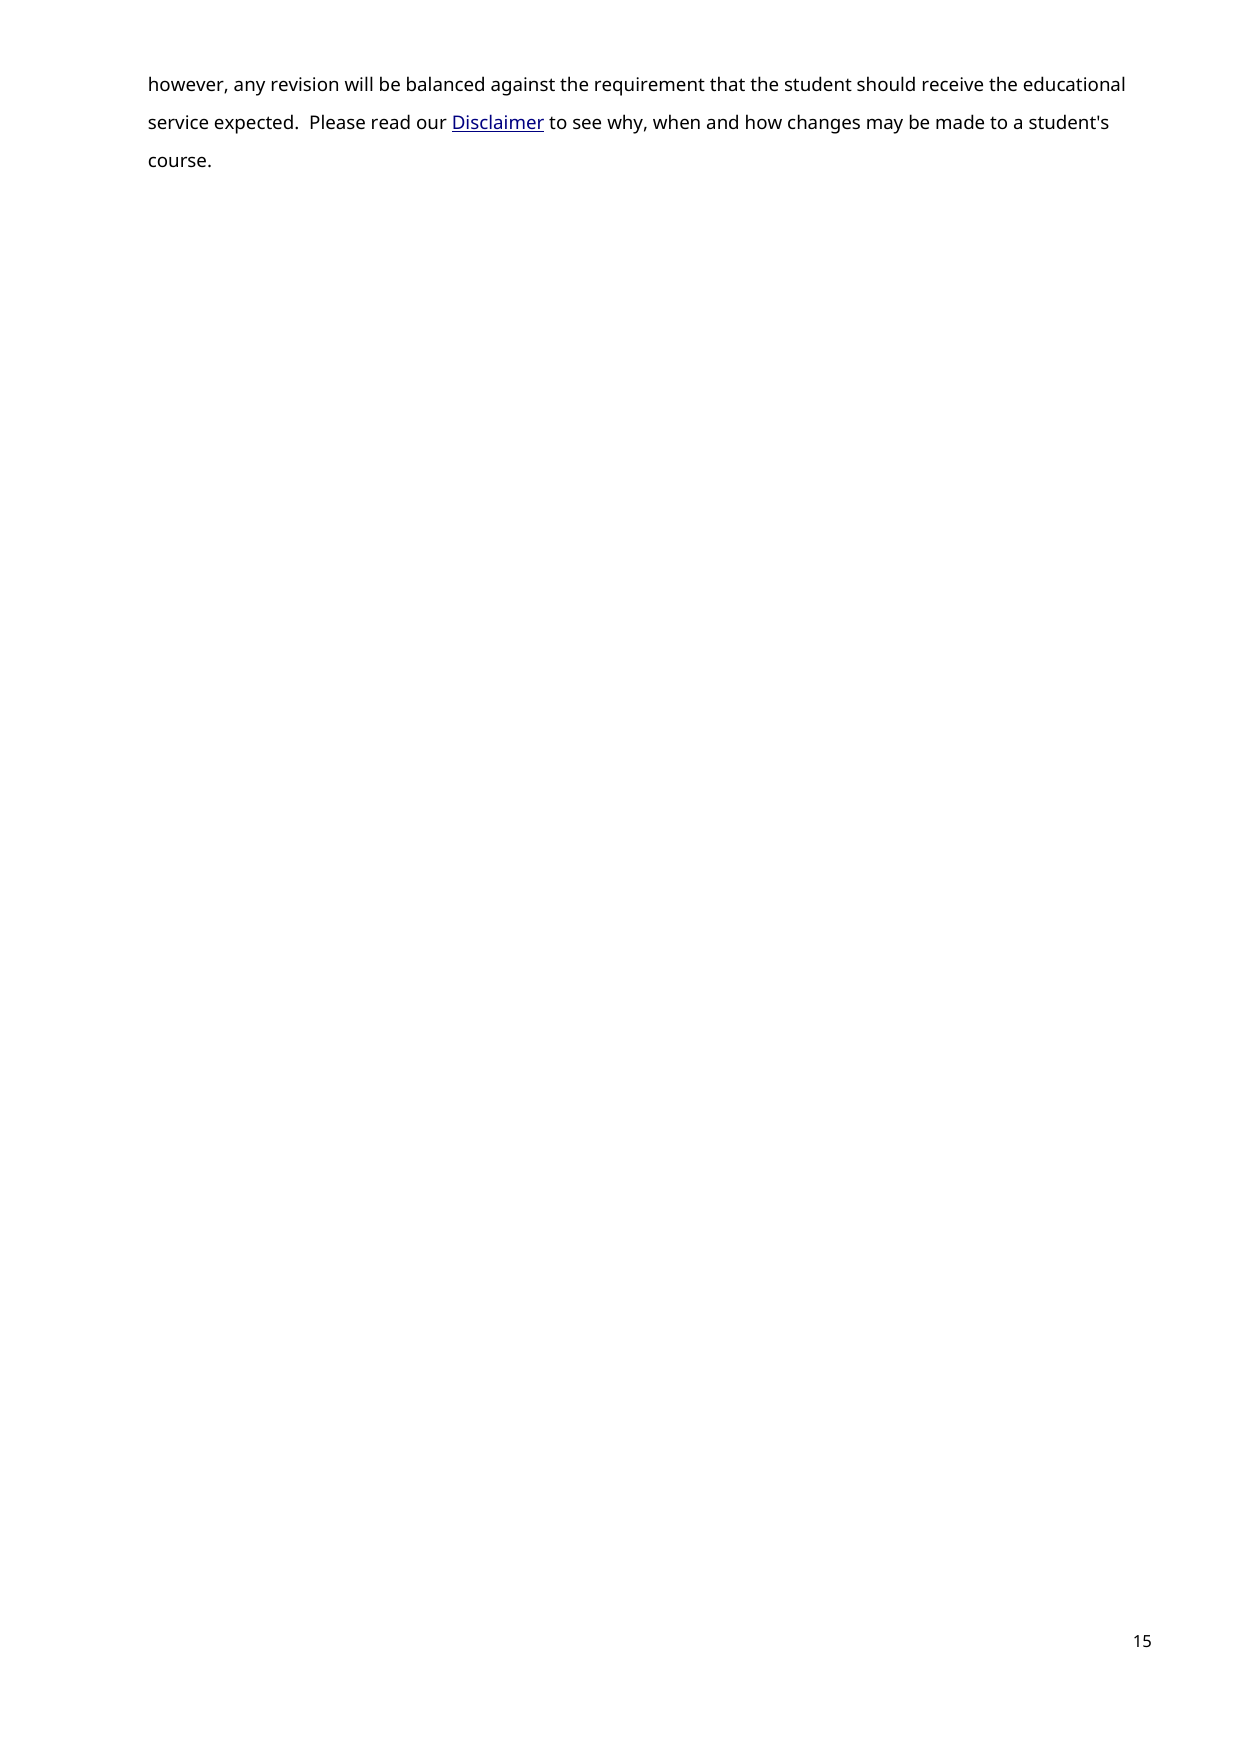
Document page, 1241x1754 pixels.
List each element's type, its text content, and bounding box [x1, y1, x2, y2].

text however, any revision will be balanced against the requirement that the student should receive the educational service expected. Please read our Disclaimer to see why, when and how changes may be made to a student's course. [148, 71, 1152, 173]
